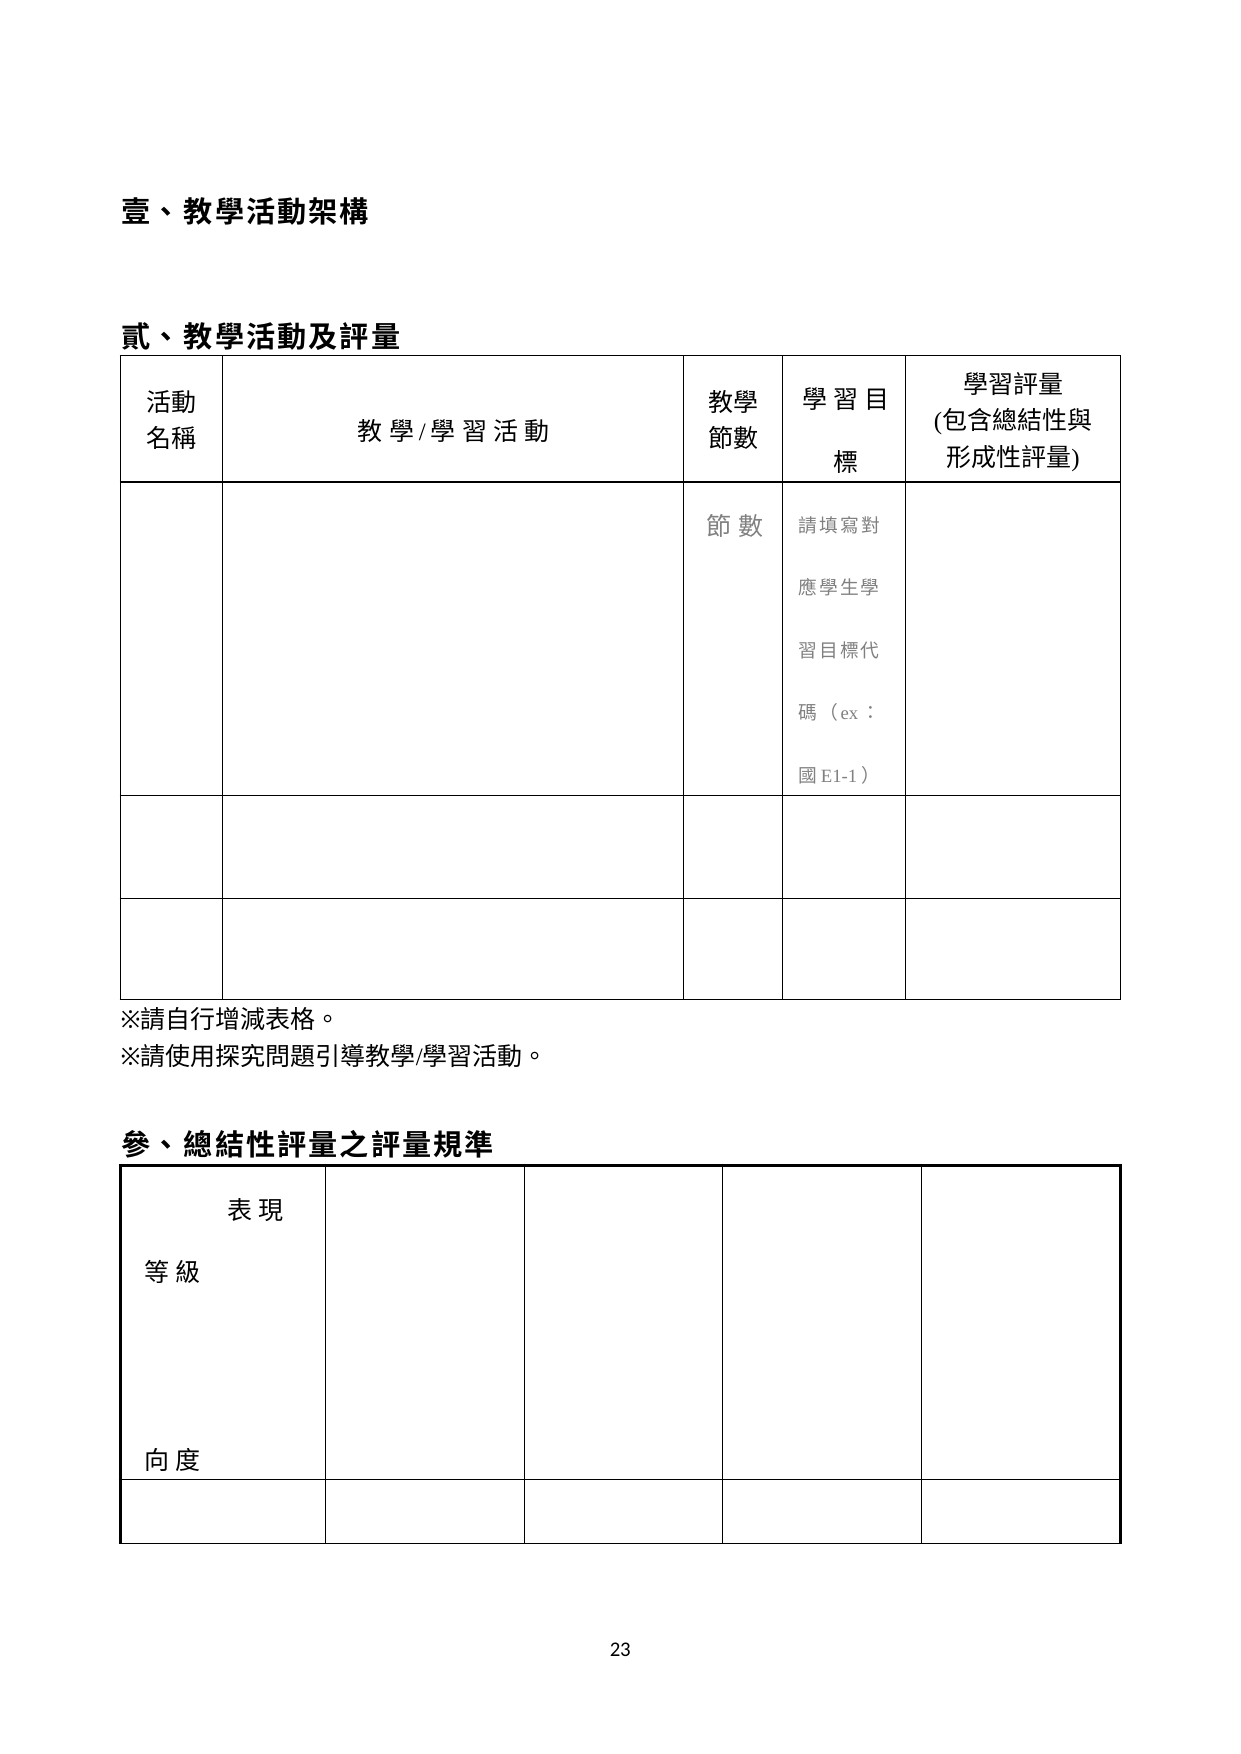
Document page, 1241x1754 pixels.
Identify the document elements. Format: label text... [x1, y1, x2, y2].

table_cell [723, 1480, 921, 1543]
table_cell [906, 796, 1120, 897]
text 壹、教學活動架構 [120, 168, 1120, 230]
table_cell 請填寫對應學生學習目標代碼（ex：國E1-1） [783, 483, 905, 795]
table_cell [684, 899, 782, 999]
table_header 表現等級 向度 [122, 1167, 325, 1479]
table_cell [121, 796, 222, 897]
table_cell [783, 899, 905, 999]
text 貳、教學活動及評量 [120, 293, 1120, 355]
table_cell [906, 899, 1120, 999]
table_header 活動 名稱 [121, 356, 222, 481]
table_header [326, 1167, 524, 1479]
table_cell [223, 483, 683, 795]
table_cell 節數 [684, 483, 782, 795]
table_cell [121, 899, 222, 999]
table_cell [326, 1480, 524, 1543]
text ※請自行增減表格。 [120, 1000, 1120, 1036]
table_header 學習目標 [783, 356, 905, 481]
table_header 教學/學習活動 [223, 356, 683, 481]
table_cell [121, 483, 222, 795]
table_header [525, 1167, 722, 1479]
table_header 學習評量 (包含總結性與 形成性評量) [906, 356, 1120, 481]
text ※請使用探究問題引導教學/學習活動。 [120, 1036, 1120, 1072]
table_cell [223, 796, 683, 897]
table_cell [906, 483, 1120, 795]
table_cell [783, 796, 905, 897]
table_header 教學 節數 [684, 356, 782, 481]
table_cell [223, 899, 683, 999]
table_header [922, 1167, 1119, 1479]
table_cell [525, 1480, 722, 1543]
table_cell [122, 1480, 325, 1543]
table_cell [922, 1480, 1119, 1543]
text 參、總結性評量之評量規準 [120, 1101, 1120, 1163]
table_header [723, 1167, 921, 1479]
table_cell [684, 796, 782, 897]
